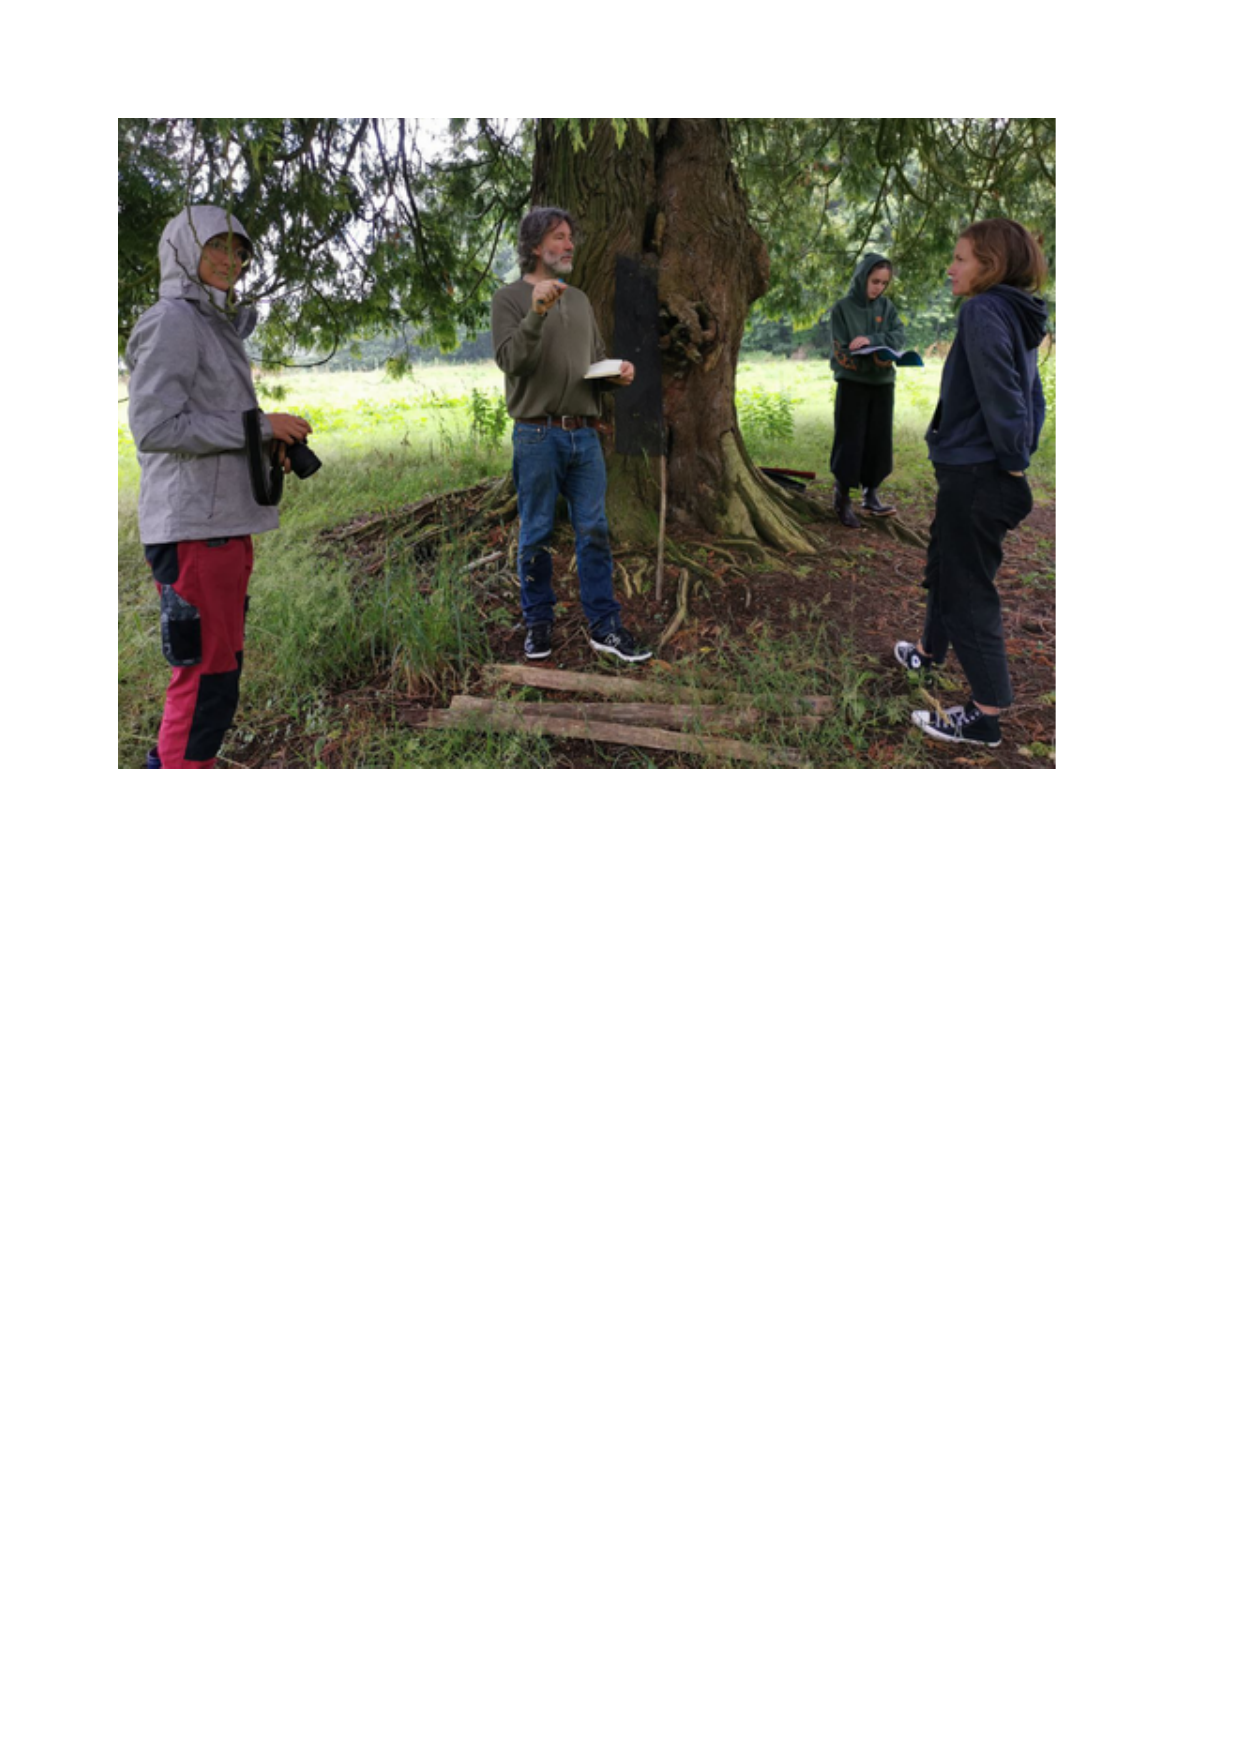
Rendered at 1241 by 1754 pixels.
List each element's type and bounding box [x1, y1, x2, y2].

picture [118, 118, 1056, 769]
